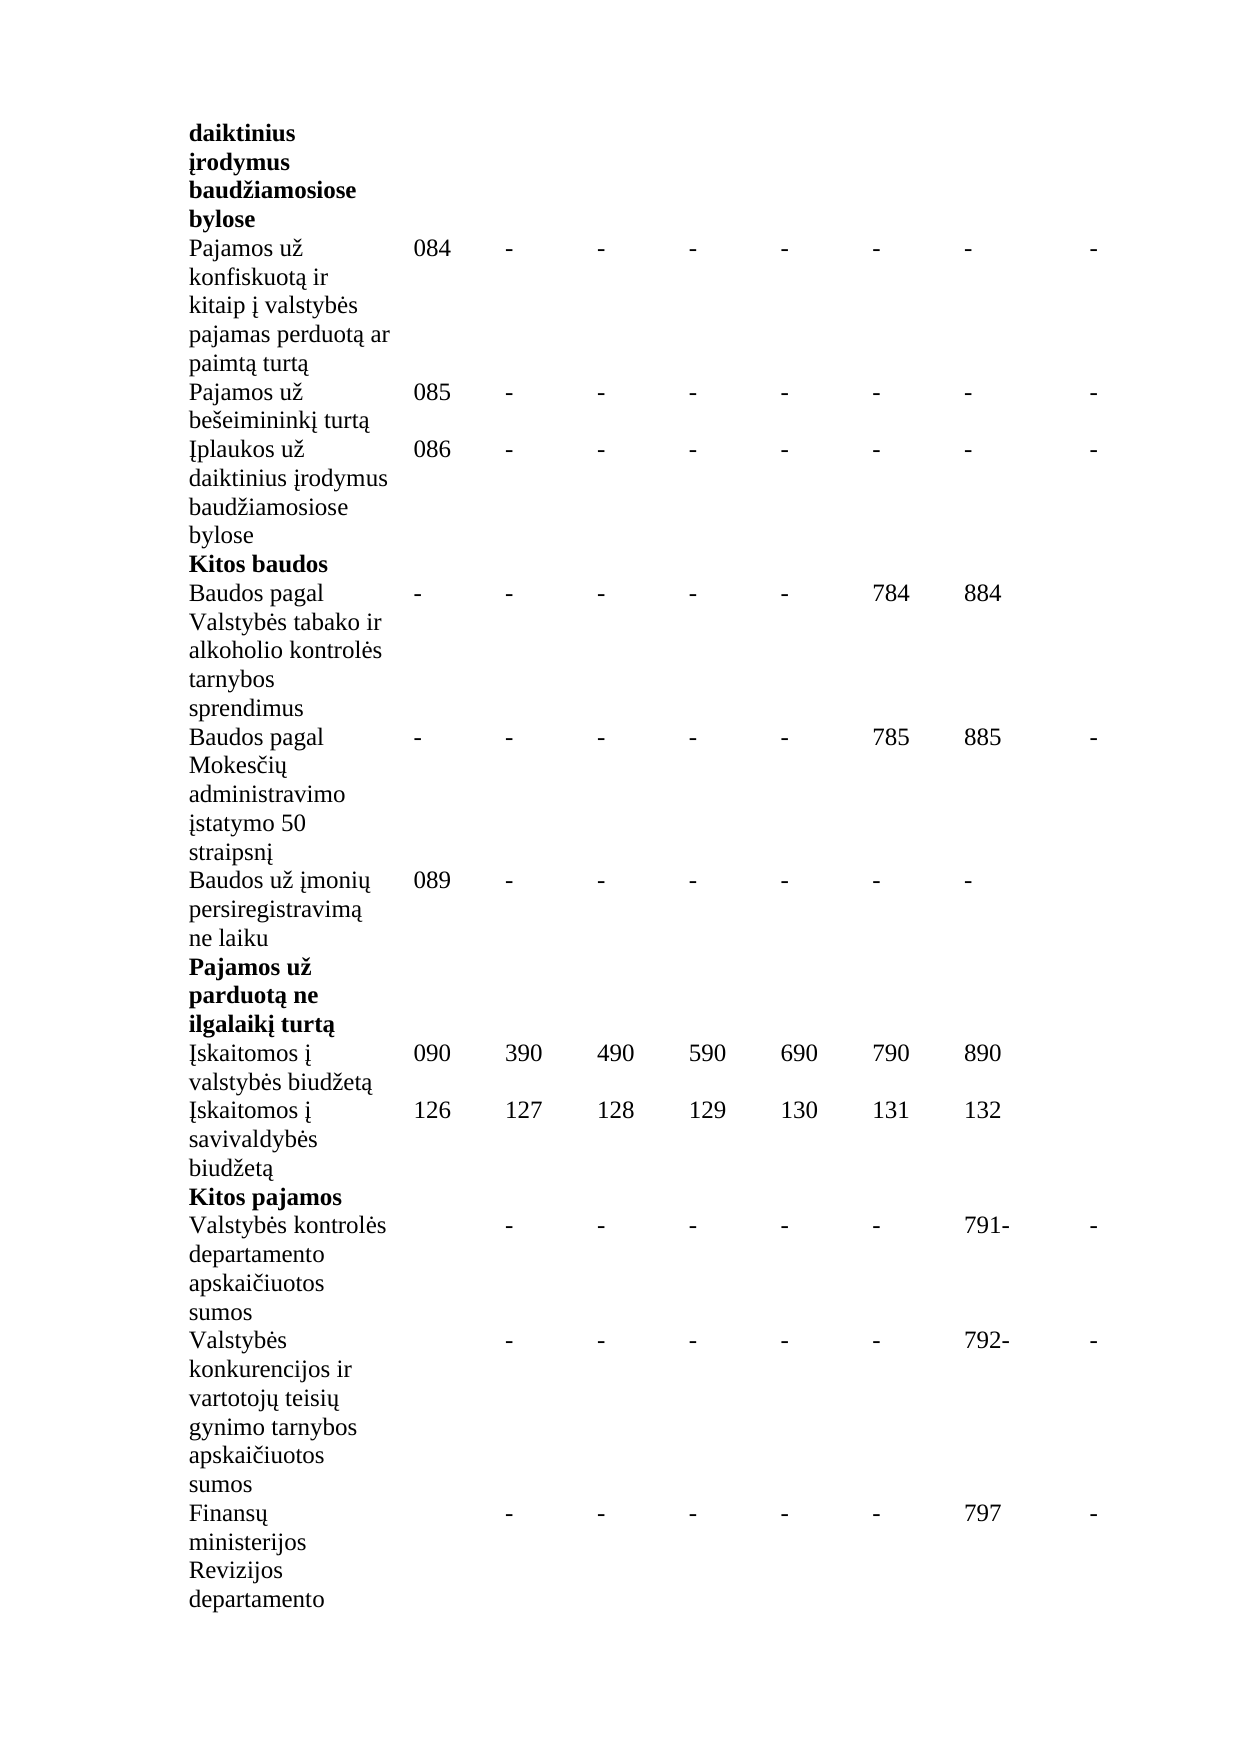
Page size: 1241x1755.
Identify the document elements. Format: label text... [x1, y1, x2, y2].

table_cell [402, 1211, 494, 1326]
table_cell [677, 1182, 769, 1211]
table_cell daiktinius įrodymus baudžiamosiose bylose [177, 118, 402, 233]
table_cell Finansų ministerijos Revizijos departamento [177, 1498, 402, 1613]
table_cell 690 [769, 1038, 861, 1096]
table_cell Įskaitomos į savivaldybės biudžetą [177, 1096, 402, 1182]
table_cell - [586, 434, 677, 549]
table_cell [402, 952, 494, 1038]
table_cell Baudos pagal Valstybės tabako ir alkoholio kontrolės tarnybos sprendimus [177, 578, 402, 722]
table_cell [1078, 866, 1181, 952]
table_cell 126 [402, 1096, 494, 1182]
table_cell [769, 118, 861, 233]
table_cell - [494, 434, 586, 549]
table_cell [861, 1182, 953, 1211]
table_cell [953, 118, 1078, 233]
table_cell - [861, 1211, 953, 1326]
table_cell [1078, 1096, 1181, 1182]
table_cell 885 [953, 722, 1078, 866]
table_cell 790 [861, 1038, 953, 1096]
table_cell - [402, 578, 494, 722]
table_cell - [677, 578, 769, 722]
table_cell - [769, 1326, 861, 1498]
table_cell - [861, 1326, 953, 1498]
table_cell - [677, 866, 769, 952]
table_cell - [677, 1326, 769, 1498]
table_cell [1078, 1182, 1181, 1211]
table_cell - [677, 434, 769, 549]
table_cell 090 [402, 1038, 494, 1096]
table_cell - [402, 722, 494, 866]
table_cell 791- [953, 1211, 1078, 1326]
table_cell 132 [953, 1096, 1078, 1182]
table_cell [494, 952, 586, 1038]
table_cell [402, 549, 494, 578]
table_cell - [494, 578, 586, 722]
table_cell - [494, 1498, 586, 1613]
table_cell [953, 1182, 1078, 1211]
table_cell - [953, 377, 1078, 434]
table_cell Baudos pagal Mokesčių administravimo įstatymo 50 straipsnį [177, 722, 402, 866]
table_cell - [861, 377, 953, 434]
table_cell [586, 952, 677, 1038]
table_cell [494, 549, 586, 578]
table_cell [1078, 578, 1181, 722]
table_cell - [1078, 1498, 1181, 1613]
table_cell [861, 549, 953, 578]
table_cell [1078, 549, 1181, 578]
table_cell [494, 118, 586, 233]
table_cell [402, 1498, 494, 1613]
table_cell - [586, 722, 677, 866]
table_cell - [586, 377, 677, 434]
table_cell - [677, 1498, 769, 1613]
table_cell Kitos baudos [177, 549, 402, 578]
table_cell - [494, 377, 586, 434]
table_cell [1078, 952, 1181, 1038]
table_cell [861, 118, 953, 233]
table_cell - [953, 866, 1078, 952]
table_cell 590 [677, 1038, 769, 1096]
table_cell 390 [494, 1038, 586, 1096]
table_cell [402, 1182, 494, 1211]
table_cell 128 [586, 1096, 677, 1182]
table_cell - [769, 866, 861, 952]
table_cell - [769, 377, 861, 434]
table_cell [1078, 118, 1181, 233]
table_cell - [586, 1211, 677, 1326]
table_cell - [861, 434, 953, 549]
table_cell 089 [402, 866, 494, 952]
table_cell 890 [953, 1038, 1078, 1096]
table_cell Valstybės konkurencijos ir vartotojų teisių gynimo tarnybos apskaičiuotos sumos [177, 1326, 402, 1498]
table_cell [586, 118, 677, 233]
table_cell [677, 118, 769, 233]
table_cell [586, 1182, 677, 1211]
table_cell - [953, 233, 1078, 377]
table_cell - [677, 722, 769, 866]
table_cell Valstybės kontrolės departamento apskaičiuotos sumos [177, 1211, 402, 1326]
table_cell - [769, 722, 861, 866]
table_cell [677, 952, 769, 1038]
table_cell - [494, 866, 586, 952]
table_cell - [586, 866, 677, 952]
table_cell - [586, 233, 677, 377]
table_cell 131 [861, 1096, 953, 1182]
table_cell [953, 952, 1078, 1038]
table_cell [586, 549, 677, 578]
table_cell 084 [402, 233, 494, 377]
table_cell - [494, 233, 586, 377]
table_cell 785 [861, 722, 953, 866]
table_cell - [861, 866, 953, 952]
table_cell Pajamos už bešeimininkį turtą [177, 377, 402, 434]
table_cell - [494, 1211, 586, 1326]
table_cell - [586, 1326, 677, 1498]
table_cell - [861, 1498, 953, 1613]
table_cell 086 [402, 434, 494, 549]
table_cell - [1078, 377, 1181, 434]
table_cell 792- [953, 1326, 1078, 1498]
table_cell - [677, 377, 769, 434]
table_cell - [586, 1498, 677, 1613]
table_cell 884 [953, 578, 1078, 722]
table_cell 129 [677, 1096, 769, 1182]
table_cell [402, 1326, 494, 1498]
table_cell - [1078, 1326, 1181, 1498]
table_cell - [1078, 233, 1181, 377]
table_cell Pajamos už konfiskuotą ir kitaip į valstybės pajamas perduotą ar paimtą turtą [177, 233, 402, 377]
table_cell - [769, 1498, 861, 1613]
table_cell - [769, 434, 861, 549]
table_cell [1078, 1038, 1181, 1096]
table_cell - [1078, 434, 1181, 549]
table_cell [769, 1182, 861, 1211]
table_cell - [953, 434, 1078, 549]
table_cell [677, 549, 769, 578]
table_cell [769, 549, 861, 578]
table_cell - [861, 233, 953, 377]
table_cell - [586, 578, 677, 722]
table_cell 085 [402, 377, 494, 434]
table_cell - [769, 578, 861, 722]
table_cell 130 [769, 1096, 861, 1182]
table_cell Įplaukos už daiktinius įrodymus baudžiamosiose bylose [177, 434, 402, 549]
table_cell - [494, 722, 586, 866]
table_cell Baudos už įmonių persiregistravimą ne laiku [177, 866, 402, 952]
table_cell [861, 952, 953, 1038]
table_cell 127 [494, 1096, 586, 1182]
table_cell Pajamos už parduotą ne ilgalaikį turtą [177, 952, 402, 1038]
table_cell - [677, 233, 769, 377]
table_cell [494, 1182, 586, 1211]
table_cell - [1078, 1211, 1181, 1326]
table_cell 797 [953, 1498, 1078, 1613]
table_cell [953, 549, 1078, 578]
table_cell - [769, 1211, 861, 1326]
table_cell - [677, 1211, 769, 1326]
table_cell [402, 118, 494, 233]
table_cell Kitos pajamos [177, 1182, 402, 1211]
table_cell - [494, 1326, 586, 1498]
table_cell 784 [861, 578, 953, 722]
table_cell 490 [586, 1038, 677, 1096]
table_cell Įskaitomos į valstybės biudžetą [177, 1038, 402, 1096]
table_cell - [769, 233, 861, 377]
table_cell - [1078, 722, 1181, 866]
table_cell [769, 952, 861, 1038]
